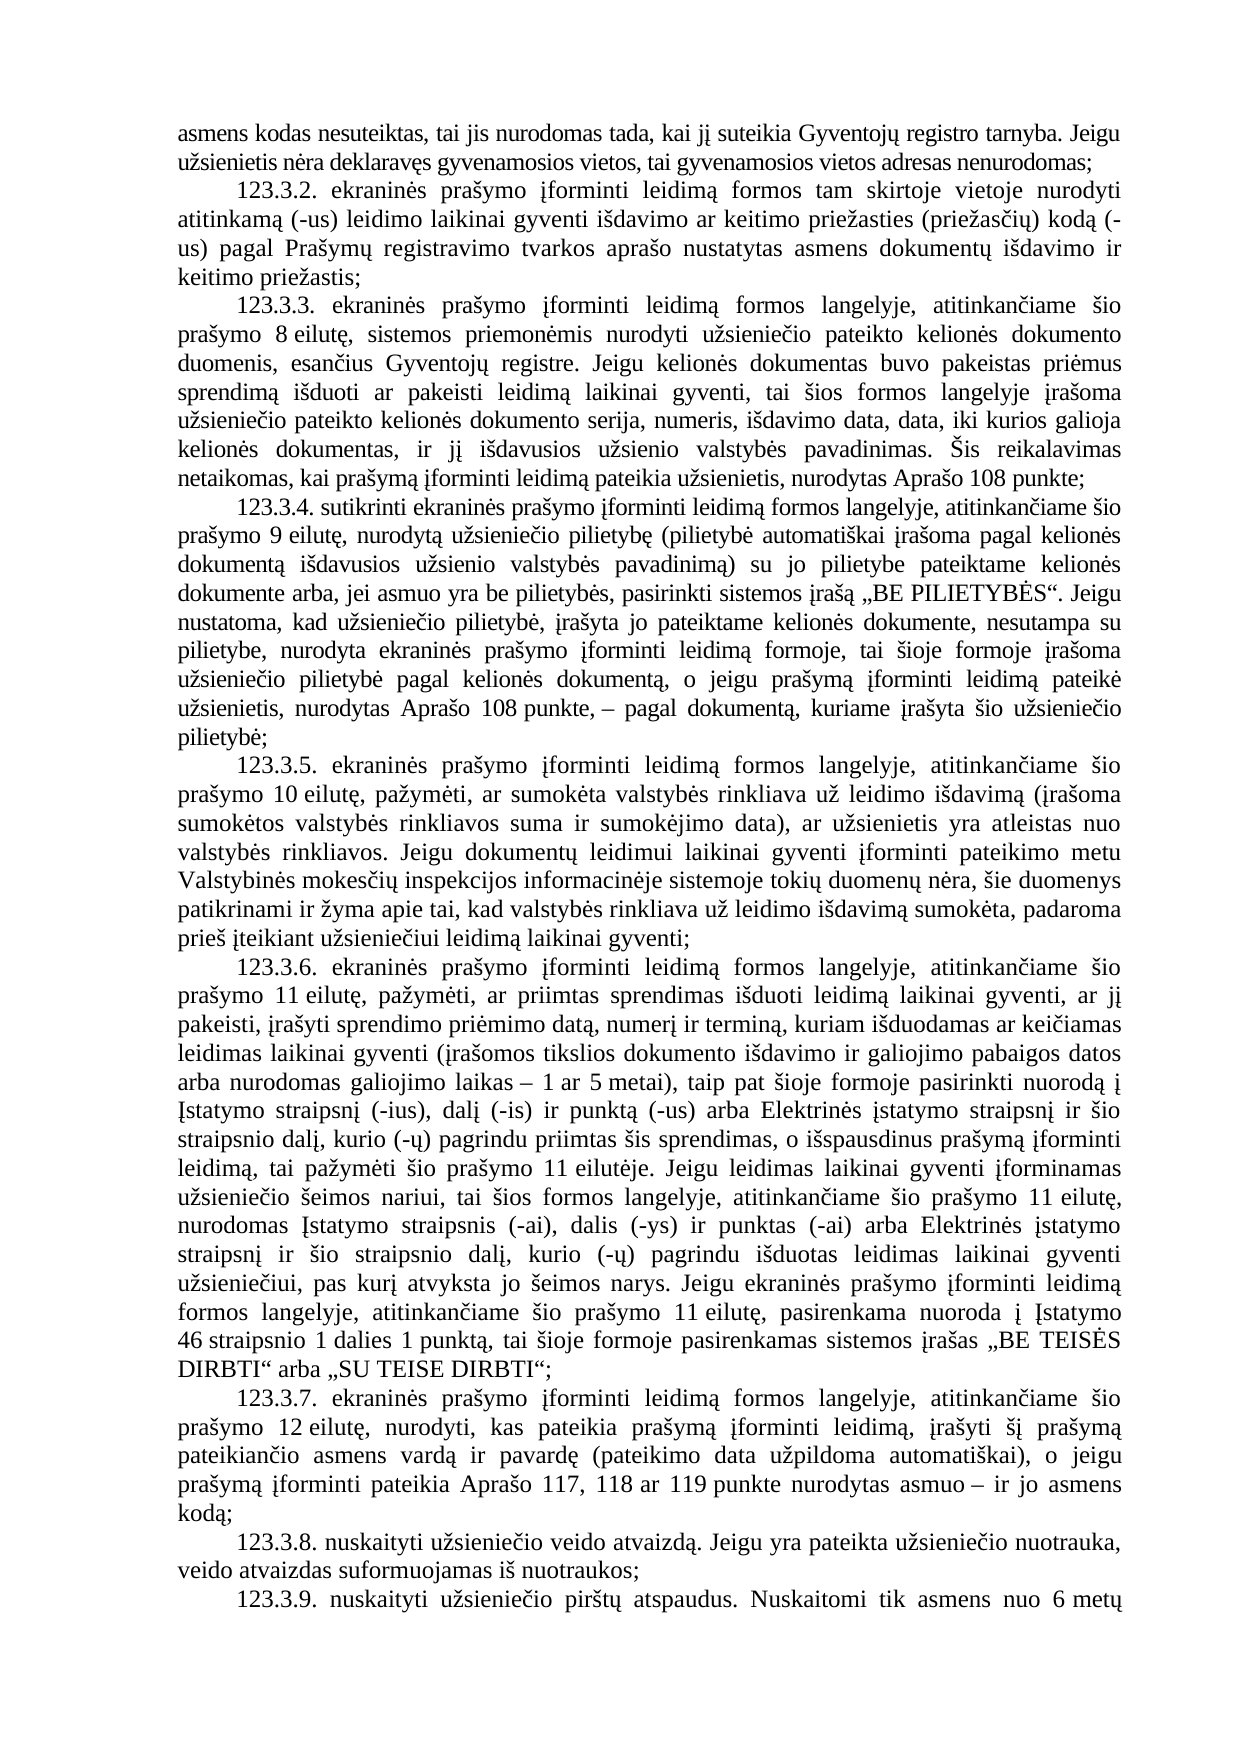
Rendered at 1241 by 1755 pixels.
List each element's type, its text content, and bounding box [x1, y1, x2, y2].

text 123.3.2. ekraninės prašymo įforminti leidimą formos tam skirtoje vietoje nurodyti atitinkamą (-us) leidimo laikinai gyventi išdavimo ar keitimo priežasties (priežasčių) kodą (-us) pagal Prašymų registravimo tvarkos aprašo nustatytas asmens dokumentų išdavimo ir keitimo priežastis; [177, 176, 1122, 291]
text 123.3.6. ekraninės prašymo įforminti leidimą formos langelyje, atitinkančiame šio prašymo 11 eilutę, pažymėti, ar priimtas sprendimas išduoti leidimą laikinai gyventi, ar jį pakeisti, įrašyti sprendimo priėmimo datą, numerį ir terminą, kuriam išduodamas ar keičiamas leidimas laikinai gyventi (įrašomos tikslios dokumento išdavimo ir galiojimo pabaigos datos arba nurodomas galiojimo laikas – 1 ar 5 metai), taip pat šioje formoje pasirinkti nuorodą į Įstatymo straipsnį (-ius), dalį (-is) ir punktą (-us) arba Elektrinės įstatymo straipsnį ir šio straipsnio dalį, kurio (-ų) pagrindu priimtas šis sprendimas, o išspausdinus prašymą įforminti leidimą, tai pažymėti šio prašymo 11 eilutėje. Jeigu leidimas laikinai gyventi įforminamas užsieniečio šeimos nariui, tai šios formos langelyje, atitinkančiame šio prašymo 11 eilutę, nurodomas Įstatymo straipsnis (-ai), dalis (-ys) ir punktas (-ai) arba Elektrinės įstatymo straipsnį ir šio straipsnio dalį, kurio (-ų) pagrindu išduotas leidimas laikinai gyventi užsieniečiui, pas kurį atvyksta jo šeimos narys. Jeigu ekraninės prašymo įforminti leidimą formos langelyje, atitinkančiame šio prašymo 11 eilutę, pasirenkama nuoroda į Įstatymo 46 straipsnio 1 dalies 1 punktą, tai šioje formoje pasirenkamas sistemos įrašas „BE TEISĖS DIRBTI“ arba „SU TEISE DIRBTI“; [177, 952, 1122, 1383]
text 123.3.3. ekraninės prašymo įforminti leidimą formos langelyje, atitinkančiame šio prašymo 8 eilutę, sistemos priemonėmis nurodyti užsieniečio pateikto kelionės dokumento duomenis, esančius Gyventojų registre. Jeigu kelionės dokumentas buvo pakeistas priėmus sprendimą išduoti ar pakeisti leidimą laikinai gyventi, tai šios formos langelyje įrašoma užsieniečio pateikto kelionės dokumento serija, numeris, išdavimo data, data, iki kurios galioja kelionės dokumentas, ir jį išdavusios užsienio valstybės pavadinimas. Šis reikalavimas netaikomas, kai prašymą įforminti leidimą pateikia užsienietis, nurodytas Aprašo 108 punkte; [177, 291, 1122, 492]
text asmens kodas nesuteiktas, tai jis nurodomas tada, kai jį suteikia Gyventojų registro tarnyba. Jeigu užsienietis nėra deklaravęs gyvenamosios vietos, tai gyvenamosios vietos adresas nenurodomas; [177, 118, 1122, 176]
text 123.3.9. nuskaityti užsieniečio pirštų atspaudus. Nuskaitomi tik asmens nuo 6 metų [177, 1584, 1122, 1613]
text 123.3.8. nuskaityti užsieniečio veido atvaizdą. Jeigu yra pateikta užsieniečio nuotrauka, veido atvaizdas suformuojamas iš nuotraukos; [177, 1527, 1122, 1584]
text 123.3.5. ekraninės prašymo įforminti leidimą formos langelyje, atitinkančiame šio prašymo 10 eilutę, pažymėti, ar sumokėta valstybės rinkliava už leidimo išdavimą (įrašoma sumokėtos valstybės rinkliavos suma ir sumokėjimo data), ar užsienietis yra atleistas nuo valstybės rinkliavos. Jeigu dokumentų leidimui laikinai gyventi įforminti pateikimo metu Valstybinės mokesčių inspekcijos informacinėje sistemoje tokių duomenų nėra, šie duomenys patikrinami ir žyma apie tai, kad valstybės rinkliava už leidimo išdavimą sumokėta, padaroma prieš įteikiant užsieniečiui leidimą laikinai gyventi; [177, 751, 1122, 952]
text 123.3.7. ekraninės prašymo įforminti leidimą formos langelyje, atitinkančiame šio prašymo 12 eilutę, nurodyti, kas pateikia prašymą įforminti leidimą, įrašyti šį prašymą pateikiančio asmens vardą ir pavardę (pateikimo data užpildoma automatiškai), o jeigu prašymą įforminti pateikia Aprašo 117, 118 ar 119 punkte nurodytas asmuo – ir jo asmens kodą; [177, 1383, 1122, 1527]
text 123.3.4. sutikrinti ekraninės prašymo įforminti leidimą formos langelyje, atitinkančiame šio prašymo 9 eilutę, nurodytą užsieniečio pilietybę (pilietybė automatiškai įrašoma pagal kelionės dokumentą išdavusios užsienio valstybės pavadinimą) su jo pilietybe pateiktame kelionės dokumente arba, jei asmuo yra be pilietybės, pasirinkti sistemos įrašą „BE PILIETYBĖS“. Jeigu nustatoma, kad užsieniečio pilietybė, įrašyta jo pateiktame kelionės dokumente, nesutampa su pilietybe, nurodyta ekraninės prašymo įforminti leidimą formoje, tai šioje formoje įrašoma užsieniečio pilietybė pagal kelionės dokumentą, o jeigu prašymą įforminti leidimą pateikė užsienietis, nurodytas Aprašo 108 punkte, – pagal dokumentą, kuriame įrašyta šio užsieniečio pilietybė; [177, 492, 1122, 751]
